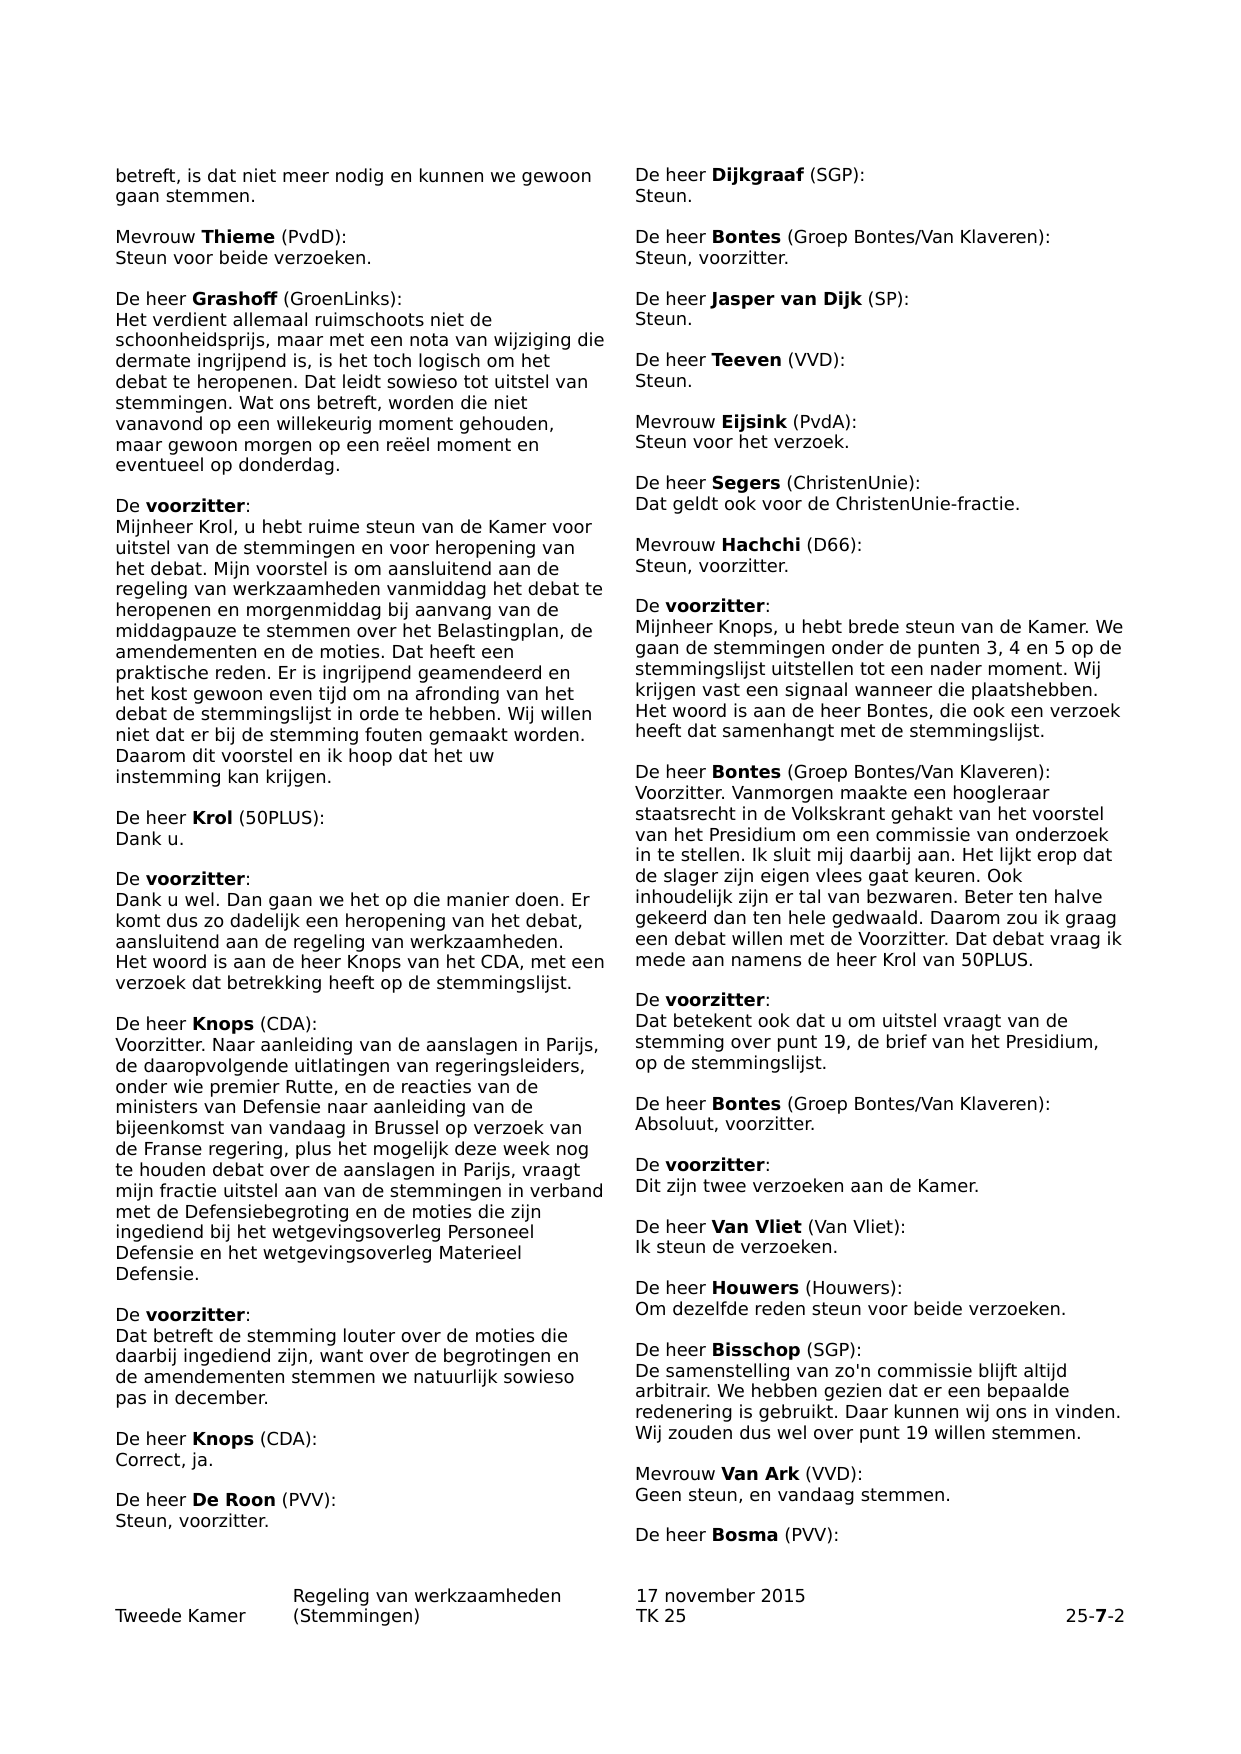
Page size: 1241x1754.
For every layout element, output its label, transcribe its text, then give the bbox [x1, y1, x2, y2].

text De voorzitter: [635, 1155, 1125, 1176]
text Dank u wel. Dan gaan we het op die manier doen. Er komt dus zo dadelijk een heropening van het debat, aansluitend aan de regeling van werkzaamheden. [115, 890, 605, 952]
text Dat betekent ook dat u om uitstel vraagt van de stemming over punt 19, de brief van het Presidium, op de stemmingslijst. [635, 1011, 1125, 1073]
text Het woord is aan de heer Knops van het CDA, met een verzoek dat betrekking heeft op de stemmingslijst. [115, 952, 605, 994]
text Het woord is aan de heer Bontes, die ook een verzoek heeft dat samenhangt met de stemmingslijst. [635, 700, 1125, 742]
text De heer Knops (CDA): [115, 1014, 605, 1035]
text Steun, voorzitter. [635, 555, 1125, 576]
text Mevrouw Hachchi (D66): [635, 535, 1125, 555]
text De heer Bontes (Groep Bontes/Van Klaveren): [635, 227, 1125, 248]
text De heer Krol (50PLUS): [115, 807, 605, 828]
text De heer Teeven (VVD): [635, 350, 1125, 371]
text De heer Van Vliet (Van Vliet): [635, 1217, 1125, 1237]
text Dat betreft de stemming louter over de moties die daarbij ingediend zijn, want over de begrotingen en de amendementen stemmen we natuurlijk sowieso pas in december. [115, 1325, 605, 1409]
text Dank u. [115, 828, 605, 849]
text Steun. [635, 371, 1125, 392]
text Steun. [635, 309, 1125, 330]
text Voorzitter. Naar aanleiding van de aanslagen in Parijs, de daaropvolgende uitlatingen van regeringsleiders, onder wie premier Rutte, en de reacties van de ministers van Defensie naar aanleiding van de bijeenkomst van vandaag in Brussel op verzoek van de Franse regering, plus het mogelijk deze week nog te houden debat over de aanslagen in Parijs, vraagt mijn fractie uitstel aan van de stemmingen in verband met de Defensiebegroting en de moties die zijn ingediend bij het wetgevingsoverleg Personeel Defensie en het wetgevingsoverleg Materieel Defensie. [115, 1035, 605, 1285]
text De heer Dijkgraaf (SGP): [635, 165, 1125, 186]
text De heer Bontes (Groep Bontes/Van Klaveren): [635, 762, 1125, 783]
text Dit zijn twee verzoeken aan de Kamer. [635, 1176, 1125, 1197]
text Mijnheer Knops, u hebt brede steun van de Kamer. We gaan de stemmingen onder de punten 3, 4 en 5 op de stemmingslijst uitstellen tot een nader moment. Wij krijgen vast een signaal wanneer die plaatshebben. [635, 617, 1125, 700]
text Ik steun de verzoeken. [635, 1237, 1125, 1258]
text Dat geldt ook voor de ChristenUnie-fractie. [635, 494, 1125, 515]
text De heer Houwers (Houwers): [635, 1278, 1125, 1299]
text Steun, voorzitter. [635, 248, 1125, 268]
text De heer Bontes (Groep Bontes/Van Klaveren): [635, 1093, 1125, 1114]
text betreft, is dat niet meer nodig en kunnen we gewoon gaan stemmen. [115, 165, 605, 207]
text De heer Segers (ChristenUnie): [635, 473, 1125, 494]
text De heer Grashoff (GroenLinks): [115, 288, 605, 309]
text Mijnheer Krol, u hebt ruime steun van de Kamer voor uitstel van de stemmingen en voor heropening van het debat. Mijn voorstel is om aansluitend aan de regeling van werkzaamheden vanmiddag het debat te heropenen en morgenmiddag bij aanvang van de middagpauze te stemmen over het Belastingplan, de amendementen en de moties. Dat heeft een praktische reden. Er is ingrijpend geamendeerd en het kost gewoon even tijd om na afronding van het debat de stemmingslijst in orde te hebben. Wij willen niet dat er bij de stemming fouten gemaakt worden. Daarom dit voorstel en ik hoop dat het uw instemming kan krijgen. [115, 517, 605, 787]
text Absoluut, voorzitter. [635, 1114, 1125, 1135]
text De voorzitter: [115, 1305, 605, 1325]
text Mevrouw Van Ark (VVD): [635, 1464, 1125, 1484]
text Steun. [635, 186, 1125, 207]
text Steun voor beide verzoeken. [115, 248, 605, 268]
text De heer Bosma (PVV): [635, 1525, 1125, 1546]
text De heer Jasper van Dijk (SP): [635, 288, 1125, 309]
text De heer De Roon (PVV): [115, 1490, 605, 1511]
text Correct, ja. [115, 1449, 605, 1470]
text De voorzitter: [635, 990, 1125, 1011]
text Mevrouw Thieme (PvdD): [115, 227, 605, 248]
text De voorzitter: [115, 496, 605, 517]
text De heer Bisschop (SGP): [635, 1340, 1125, 1360]
text De heer Knops (CDA): [115, 1429, 605, 1449]
text De voorzitter: [635, 596, 1125, 617]
text De samenstelling van zo'n commissie blijft altijd arbitrair. We hebben gezien dat er een bepaalde redenering is gebruikt. Daar kunnen wij ons in vinden. Wij zouden dus wel over punt 19 willen stemmen. [635, 1360, 1125, 1444]
text De voorzitter: [115, 869, 605, 890]
text Steun voor het verzoek. [635, 432, 1125, 453]
text Voorzitter. Vanmorgen maakte een hoogleraar staatsrecht in de Volkskrant gehakt van het voorstel van het Presidium om een commissie van onderzoek in te stellen. Ik sluit mij daarbij aan. Het lijkt erop dat de slager zijn eigen vlees gaat keuren. Ook inhoudelijk zijn er tal van bezwaren. Beter ten halve gekeerd dan ten hele gedwaald. Daarom zou ik graag een debat willen met de Voorzitter. Dat debat vraag ik mede aan namens de heer Krol van 50PLUS. [635, 783, 1125, 970]
text Mevrouw Eijsink (PvdA): [635, 412, 1125, 432]
text Om dezelfde reden steun voor beide verzoeken. [635, 1299, 1125, 1320]
text Geen steun, en vandaag stemmen. [635, 1484, 1125, 1505]
text Het verdient allemaal ruimschoots niet de schoonheidsprijs, maar met een nota van wijziging die dermate ingrijpend is, is het toch logisch om het debat te heropenen. Dat leidt sowieso tot uitstel van stemmingen. Wat ons betreft, worden die niet vanavond op een willekeurig moment gehouden, maar gewoon morgen op een reëel moment en eventueel op donderdag. [115, 309, 605, 476]
text Steun, voorzitter. [115, 1511, 605, 1532]
